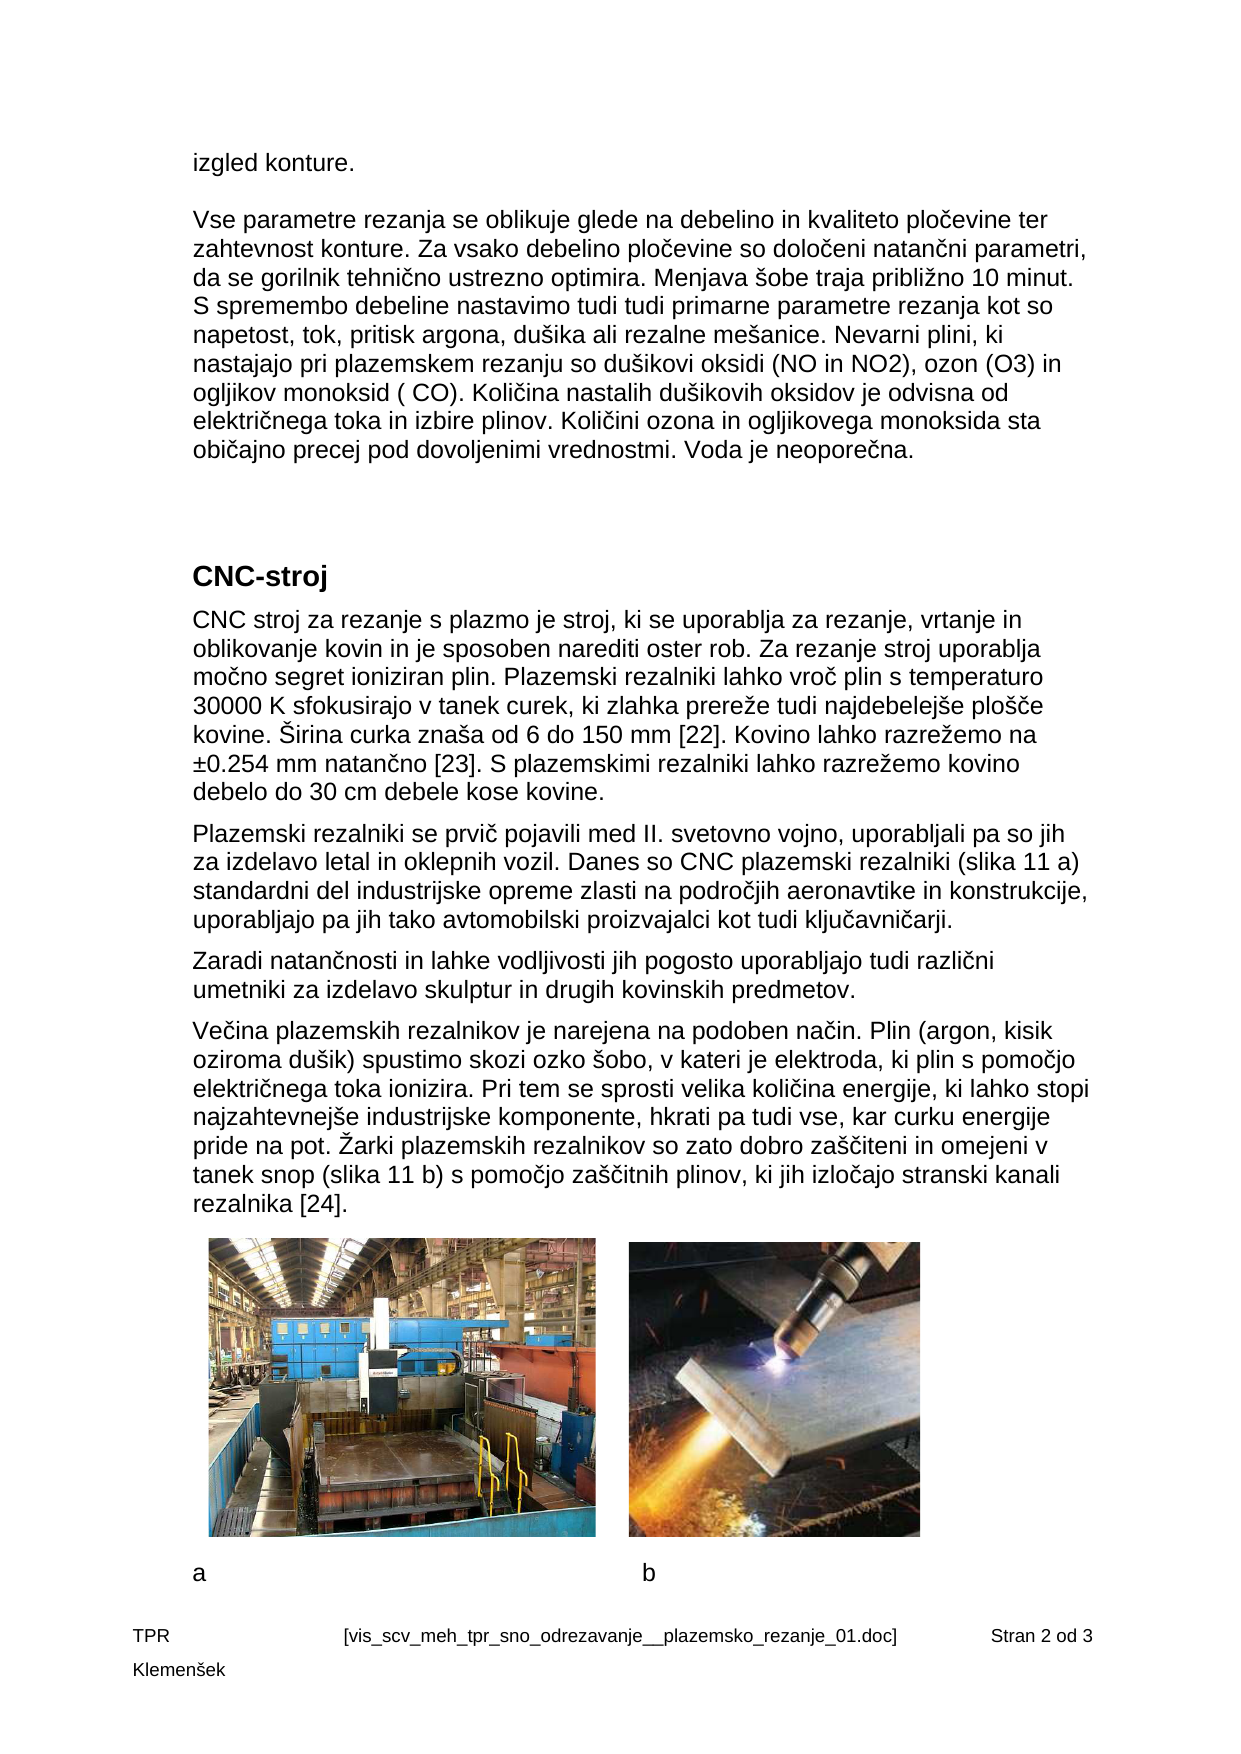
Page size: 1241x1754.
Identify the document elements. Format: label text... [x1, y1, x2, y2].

text CNC stroj za rezanje s plazmo je stroj, ki se uporablja za rezanje, vrtanje in oblikovanje kovin in je sposoben narediti oster rob. Za rezanje stroj uporablja močno segret ioniziran plin. Plazemski rezalniki lahko vroč plin s temperaturo 30000 K sfokusirajo v tanek curek, ki zlahka prereže tudi najdebelejše plošče kovine. Širina curka znaša od 6 do 150 mm [22]. Kovino lahko razrežemo na ±0.254 mm natančno [23]. S plazemskimi rezalniki lahko razrežemo kovino debelo do 30 cm debele kose kovine. [192, 605, 1093, 806]
text a b [192, 1558, 1093, 1587]
text Zaradi natančnosti in lahke vodljivosti jih pogosto uporabljajo tudi različni umetniki za izdelavo skulptur in drugih kovinskih predmetov. [192, 946, 1093, 1004]
text izgled konture. Vse parametre rezanja se oblikuje glede na debelino in kvaliteto pločevine ter zahtevnost konture. Za vsako debelino pločevine so določeni natančni parametri, da se gorilnik tehnično ustrezno optimira. Menjava šobe traja približno 10 minut. S spremembo debeline nastavimo tudi tudi primarne parametre rezanja kot so napetost, tok, pritisk argona, dušika ali rezalne mešanice. Nevarni plini, ki nastajajo pri plazemskem rezanju so dušikovi oksidi (NO in NO2), ozon (O3) in ogljikov monoksid ( CO). Količina nastalih dušikovih oksidov je odvisna od električnega toka in izbire plinov. Količini ozona in ogljikovega monoksida sta običajno precej pod dovoljenimi vrednostmi. Voda je neoporečna. [192, 148, 1093, 464]
text Večina plazemskih rezalnikov je narejena na podoben način. Plin (argon, kisik oziroma dušik) spustimo skozi ozko šobo, v kateri je elektroda, ki plin s pomočjo električnega toka ionizira. Pri tem se sprosti velika količina energije, ki lahko stopi najzahtevnejše industrijske komponente, hkrati pa tudi vse, kar curku energije pride na pot. Žarki plazemskih rezalnikov so zato dobro zaščiteni in omejeni v tanek snop (slika 11 b) s pomočjo zaščitnih plinov, ki jih izločajo stranski kanali rezalnika [24]. [192, 1016, 1093, 1217]
text Plazemski rezalniki se prvič pojavili med II. svetovno vojno, uporabljali pa so jih za izdelavo letal in oklepnih vozil. Danes so CNC plazemski rezalniki (slika 11 a) standardni del industrijske opreme zlasti na področjih aeronavtike in konstrukcije, uporabljajo pa jih tako avtomobilski proizvajalci kot tudi ključavničarji. [192, 819, 1093, 934]
text CNC-stroj [192, 559, 1093, 592]
